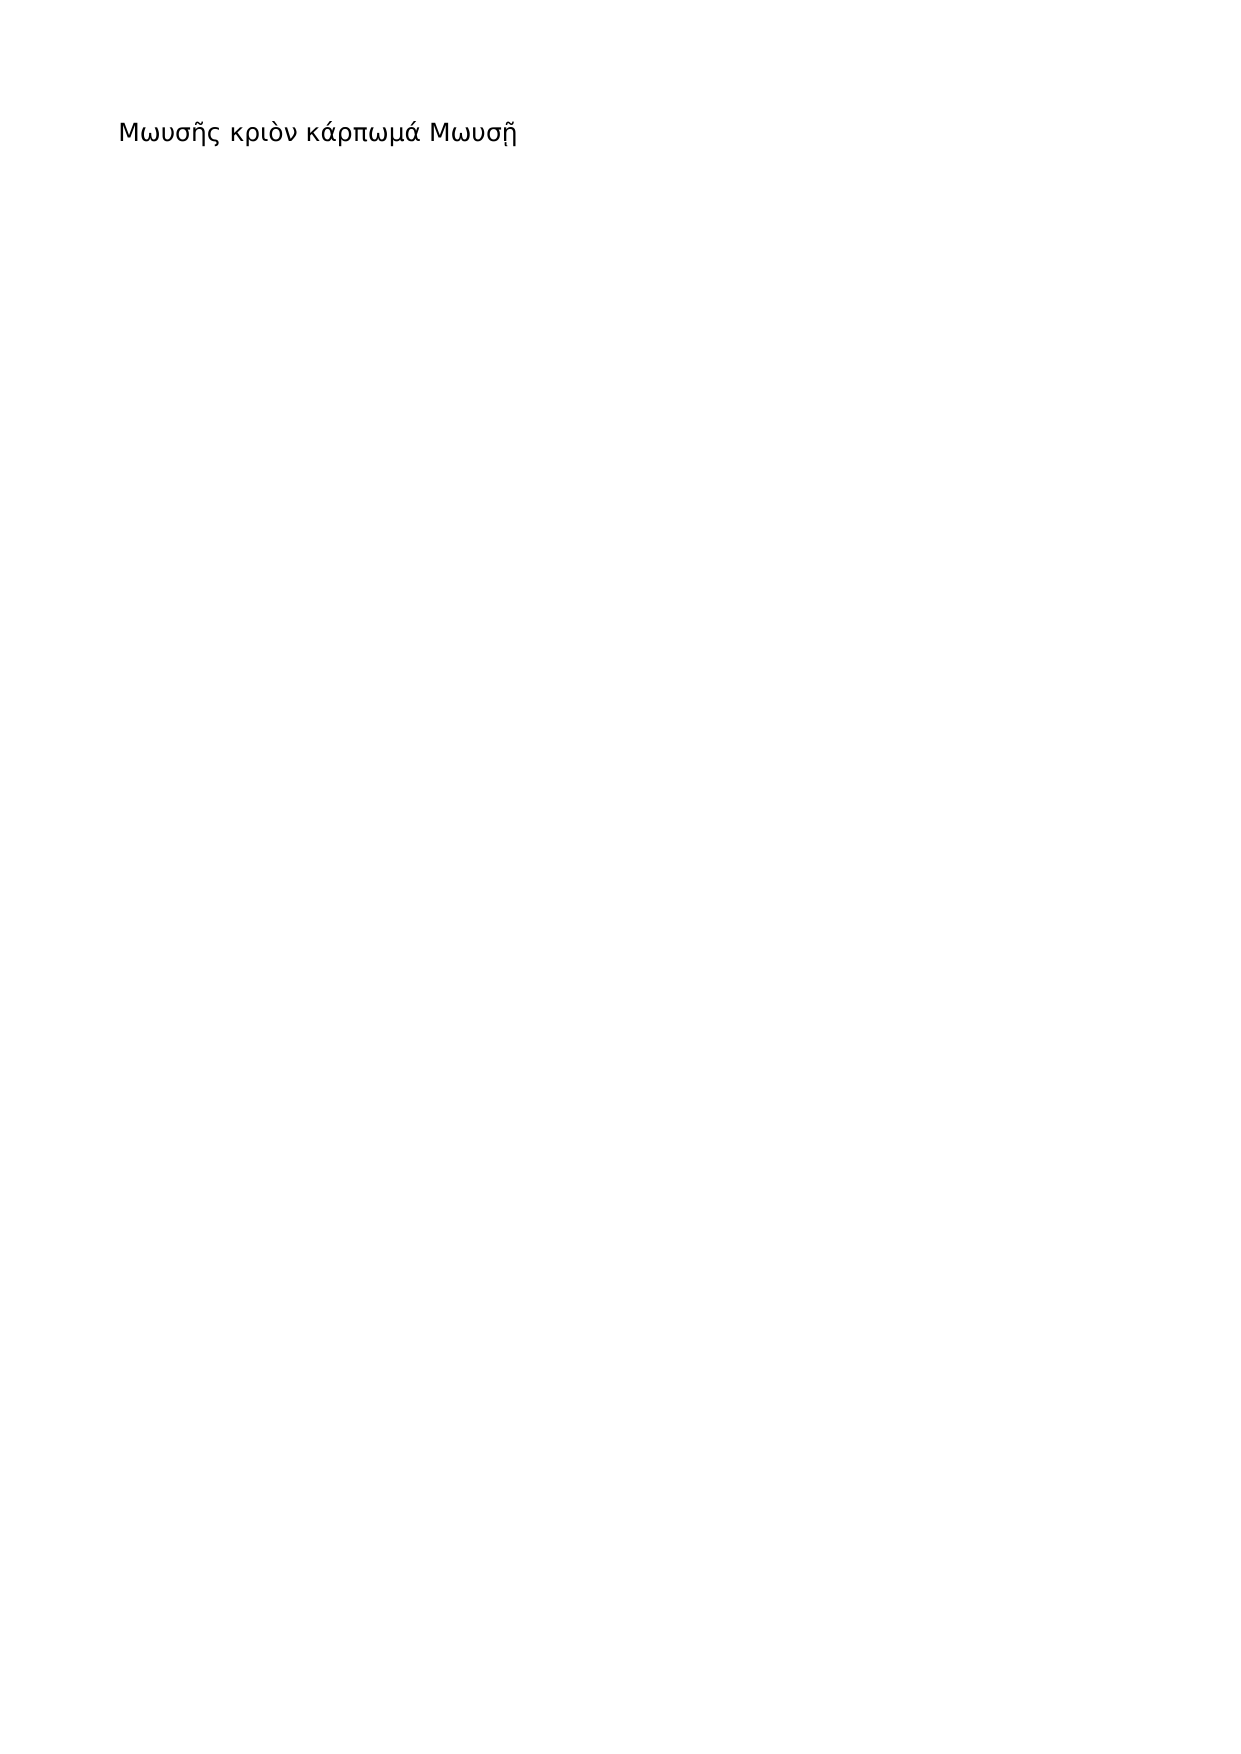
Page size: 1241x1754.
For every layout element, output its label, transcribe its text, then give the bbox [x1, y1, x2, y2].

text Μωυσῆς κριὸν κάρπωμά Μωυσῇ [118, 118, 1122, 147]
